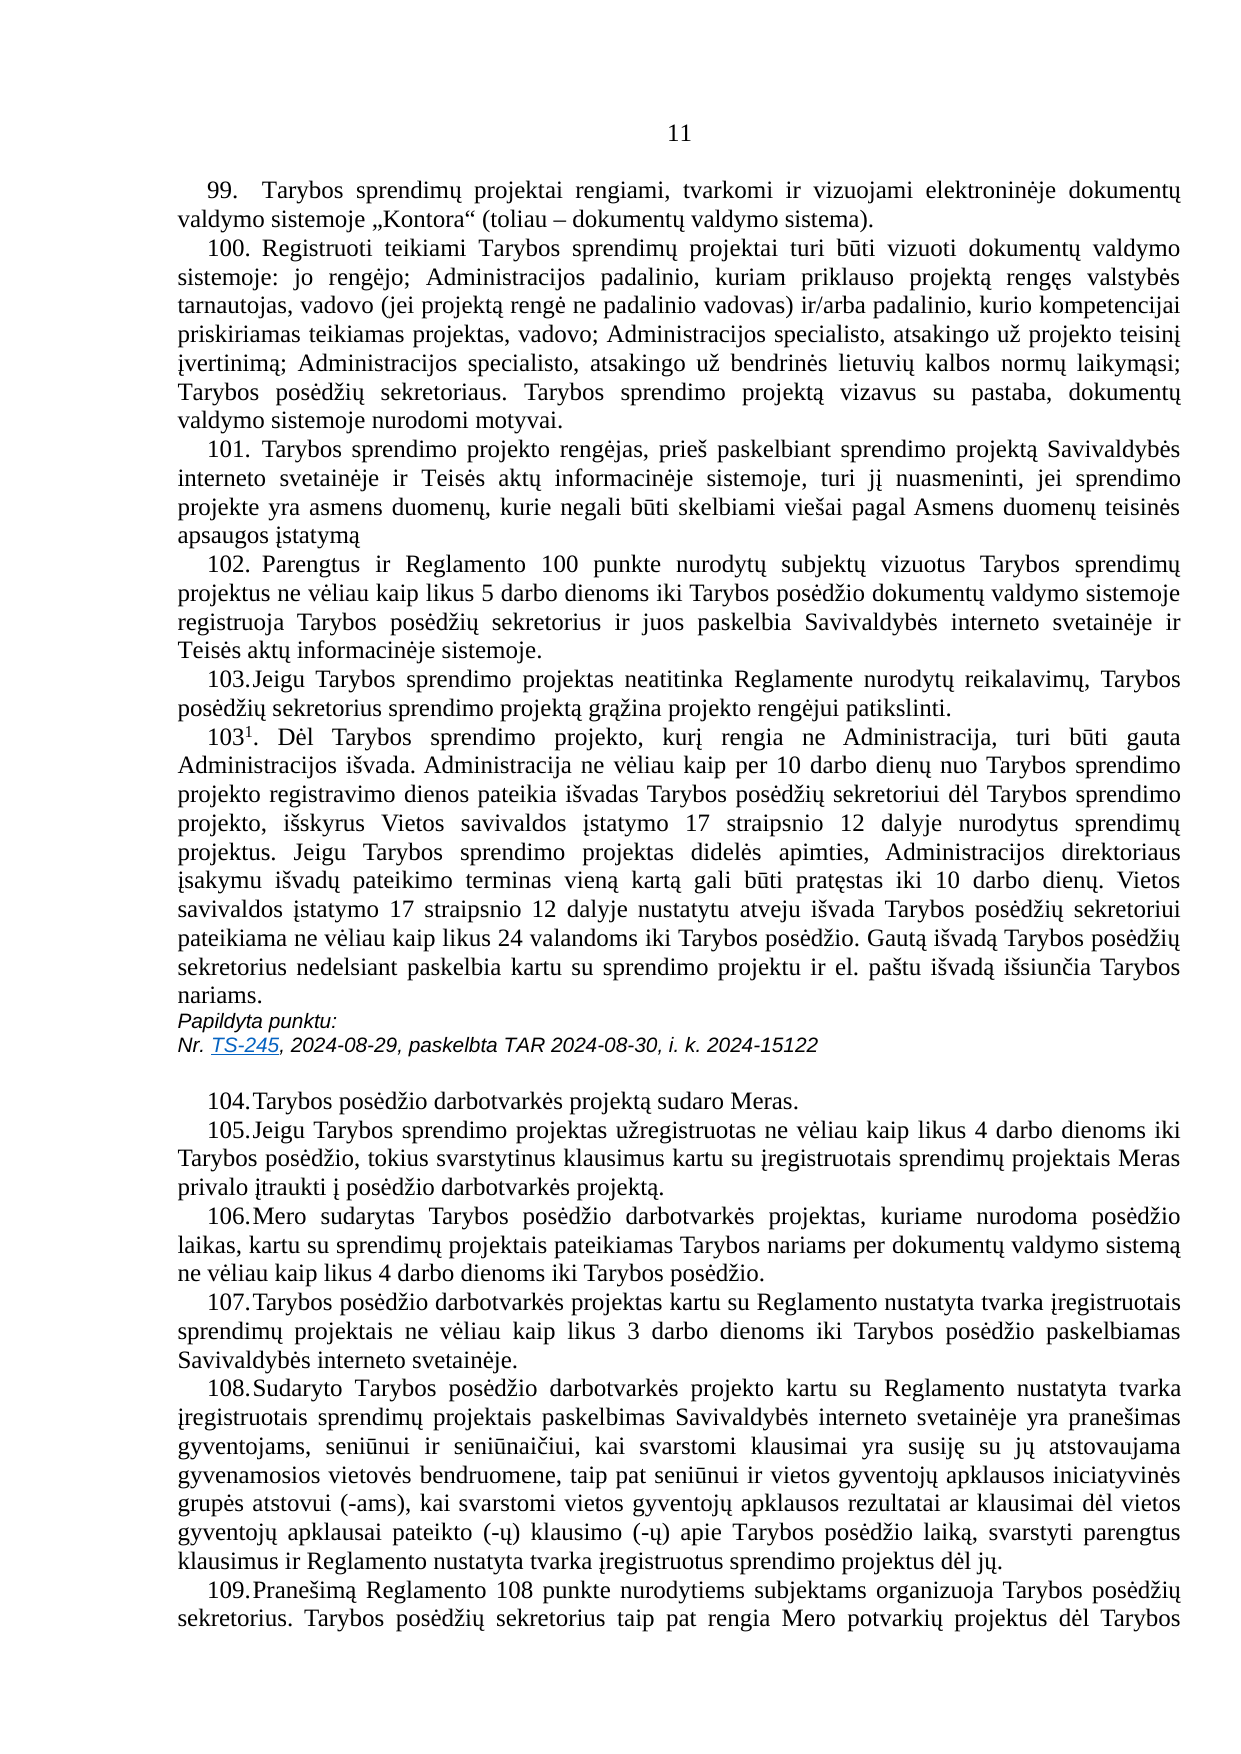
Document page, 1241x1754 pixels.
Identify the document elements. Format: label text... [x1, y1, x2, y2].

text 106. Mero sudarytas Tarybos posėdžio darbotvarkės projektas, kuriame nurodoma posėdžio laikas, kartu su sprendimų projektais pateikiamas Tarybos nariams per dokumentų valdymo sistemą ne vėliau kaip likus 4 darbo dienoms iki Tarybos posėdžio. [177, 1201, 1181, 1287]
text 104. Tarybos posėdžio darbotvarkės projektą sudaro Meras. [177, 1086, 1181, 1115]
text 105. Jeigu Tarybos sprendimo projektas užregistruotas ne vėliau kaip likus 4 darbo dienoms iki Tarybos posėdžio, tokius svarstytinus klausimus kartu su įregistruotais sprendimų projektais Meras privalo įtraukti į posėdžio darbotvarkės projektą. [177, 1115, 1181, 1201]
text 107. Tarybos posėdžio darbotvarkės projektas kartu su Reglamento nustatyta tvarka įregistruotais sprendimų projektais ne vėliau kaip likus 3 darbo dienoms iki Tarybos posėdžio paskelbiamas Savivaldybės interneto svetainėje. [177, 1287, 1181, 1373]
text 101. Tarybos sprendimo projekto rengėjas, prieš paskelbiant sprendimo projektą Savivaldybės interneto svetainėje ir Teisės aktų informacinėje sistemoje, turi jį nuasmeninti, jei sprendimo projekte yra asmens duomenų, kurie negali būti skelbiami viešai pagal Asmens duomenų teisinės apsaugos įstatymą [177, 434, 1181, 549]
text Papildyta punktu: [177, 1009, 1181, 1033]
text 1031. Dėl Tarybos sprendimo projekto, kurį rengia ne Administracija, turi būti gauta Administracijos išvada. Administracija ne vėliau kaip per 10 darbo dienų nuo Tarybos sprendimo projekto registravimo dienos pateikia išvadas Tarybos posėdžių sekretoriui dėl Tarybos sprendimo projekto, išskyrus Vietos savivaldos įstatymo 17 straipsnio 12 dalyje nurodytus sprendimų projektus. Jeigu Tarybos sprendimo projektas didelės apimties, Administracijos direktoriaus įsakymu išvadų pateikimo terminas vieną kartą gali būti pratęstas iki 10 darbo dienų. Vietos savivaldos įstatymo 17 straipsnio 12 dalyje nustatytu atveju išvada Tarybos posėdžių sekretoriui pateikiama ne vėliau kaip likus 24 valandoms iki Tarybos posėdžio. Gautą išvadą Tarybos posėdžių sekretorius nedelsiant paskelbia kartu su sprendimo projektu ir el. paštu išvadą išsiunčia Tarybos nariams. [177, 722, 1181, 1009]
text 99. Tarybos sprendimų projektai rengiami, tvarkomi ir vizuojami elektroninėje dokumentų valdymo sistemoje „Kontora“ (toliau – dokumentų valdymo sistema). [177, 176, 1181, 233]
text 109. Pranešimą Reglamento 108 punkte nurodytiems subjektams organizuoja Tarybos posėdžių sekretorius. Tarybos posėdžių sekretorius taip pat rengia Mero potvarkių projektus dėl Tarybos [177, 1575, 1181, 1632]
text 108. Sudaryto Tarybos posėdžio darbotvarkės projekto kartu su Reglamento nustatyta tvarka įregistruotais sprendimų projektais paskelbimas Savivaldybės interneto svetainėje yra pranešimas gyventojams, seniūnui ir seniūnaičiui, kai svarstomi klausimai yra susiję su jų atstovaujama gyvenamosios vietovės bendruomene, taip pat seniūnui ir vietos gyventojų apklausos iniciatyvinės grupės atstovui (-ams), kai svarstomi vietos gyventojų apklausos rezultatai ar klausimai dėl vietos gyventojų apklausai pateikto (-ų) klausimo (-ų) apie Tarybos posėdžio laiką, svarstyti parengtus klausimus ir Reglamento nustatyta tvarka įregistruotus sprendimo projektus dėl jų. [177, 1373, 1181, 1575]
text 100. Registruoti teikiami Tarybos sprendimų projektai turi būti vizuoti dokumentų valdymo sistemoje: jo rengėjo; Administracijos padalinio, kuriam priklauso projektą rengęs valstybės tarnautojas, vadovo (jei projektą rengė ne padalinio vadovas) ir/arba padalinio, kurio kompetencijai priskiriamas teikiamas projektas, vadovo; Administracijos specialisto, atsakingo už projekto teisinį įvertinimą; Administracijos specialisto, atsakingo už bendrinės lietuvių kalbos normų laikymąsi; Tarybos posėdžių sekretoriaus. Tarybos sprendimo projektą vizavus su pastaba, dokumentų valdymo sistemoje nurodomi motyvai. [177, 233, 1181, 434]
text Nr. TS-245, 2024-08-29, paskelbta TAR 2024-08-30, i. k. 2024-15122 [177, 1033, 1181, 1057]
text 102. Parengtus ir Reglamento 100 punkte nurodytų subjektų vizuotus Tarybos sprendimų projektus ne vėliau kaip likus 5 darbo dienoms iki Tarybos posėdžio dokumentų valdymo sistemoje registruoja Tarybos posėdžių sekretorius ir juos paskelbia Savivaldybės interneto svetainėje ir Teisės aktų informacinėje sistemoje. [177, 549, 1181, 664]
text 103. Jeigu Tarybos sprendimo projektas neatitinka Reglamente nurodytų reikalavimų, Tarybos posėdžių sekretorius sprendimo projektą grąžina projekto rengėjui patikslinti. [177, 664, 1181, 722]
